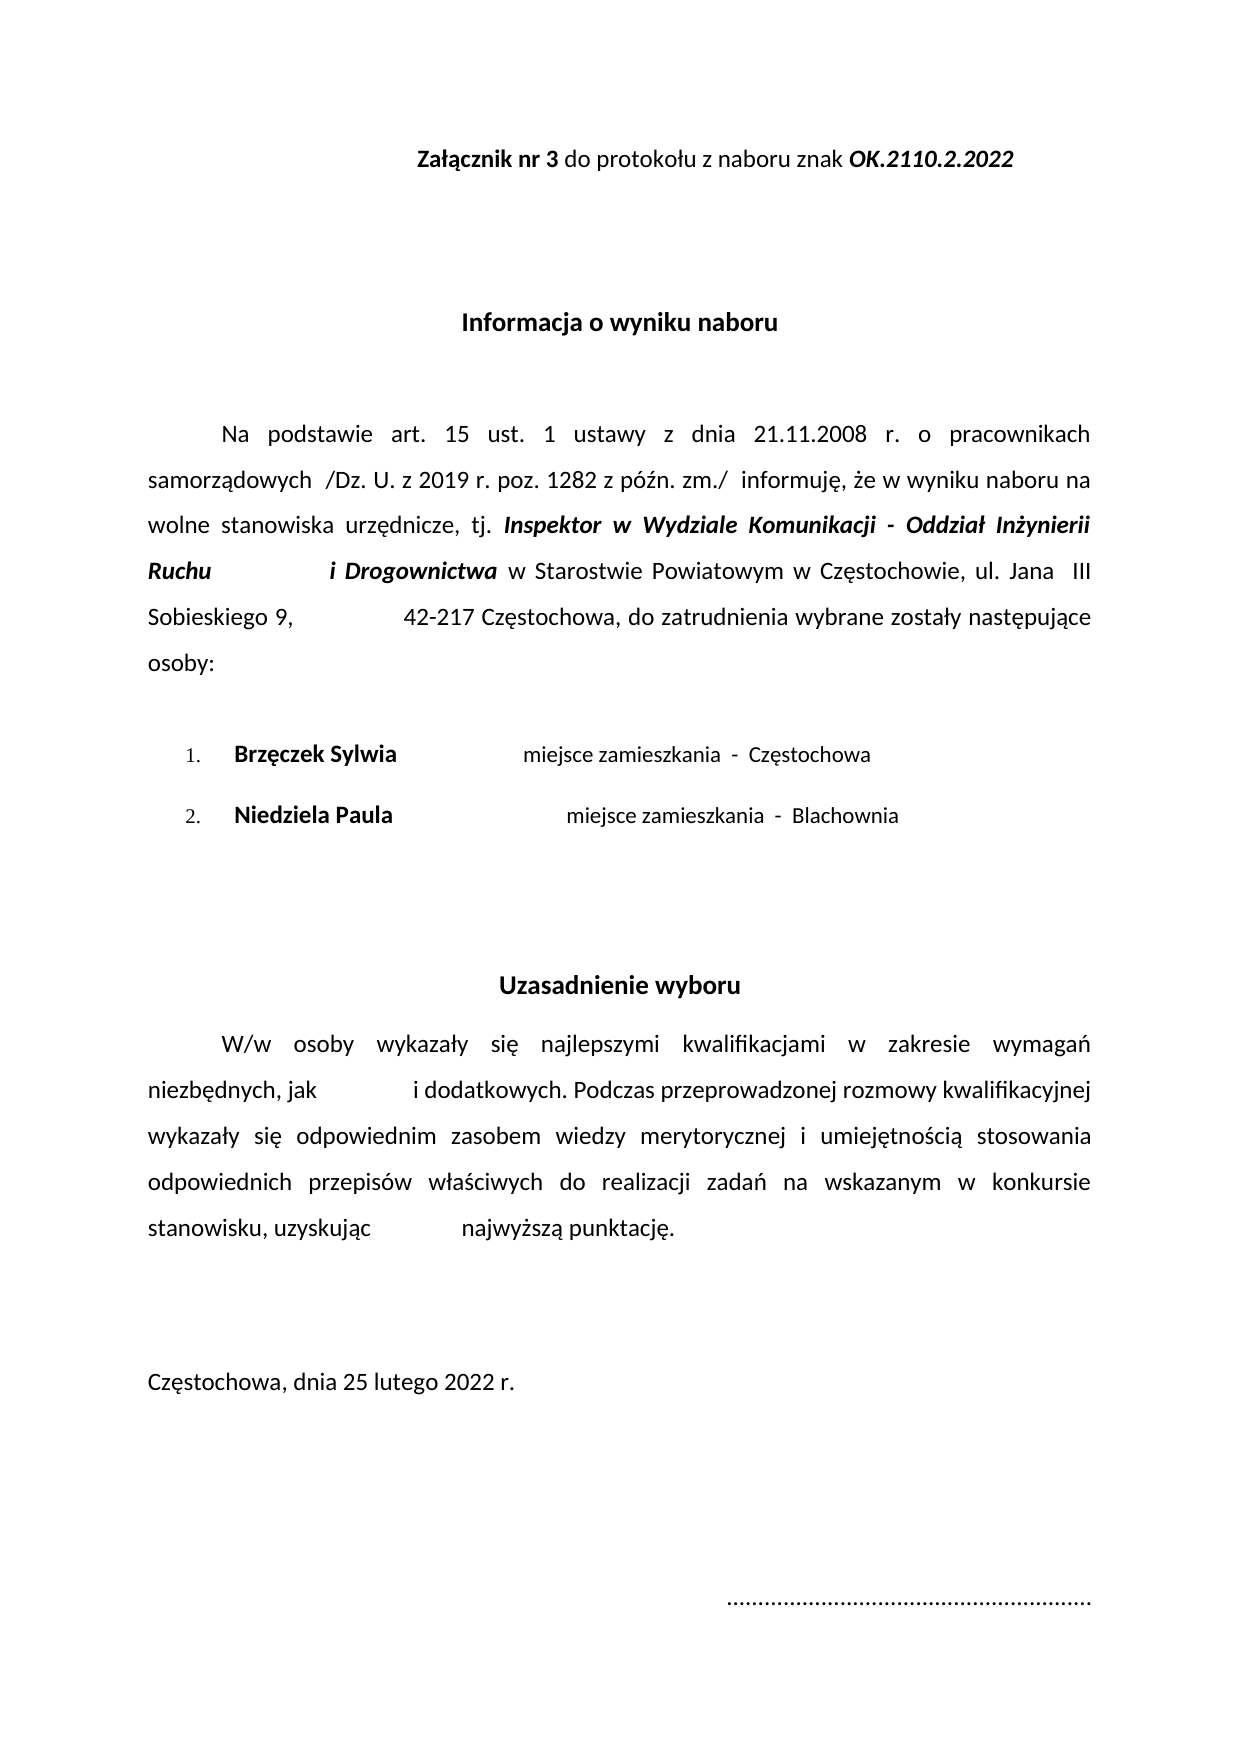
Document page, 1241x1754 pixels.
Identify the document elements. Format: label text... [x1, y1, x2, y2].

text .......................................................... [148, 1581, 1092, 1612]
list Brzęczek Sylwia miejsce zamieszkania - Częstochowa [185, 738, 1092, 769]
text Załącznik nr 3 do protokołu z naboru znak OK.2110.2.2022 [148, 143, 1092, 174]
text Informacja o wyniku naboru [148, 305, 1092, 338]
text Uzasadnienie wyboru [148, 968, 1092, 1001]
text Na podstawie art. 15 ust. 1 ustawy z dnia 21.11.2008 r. o pracownikach samorządowych /Dz. U. z 2019 r. poz. 1282 z późn. zm./ informuję, że w wyniku naboru na wolne stanowiska urzędnicze, tj. Inspektor w Wydziale Komunikacji - Oddział Inżynierii Ruchu i Drogownictwa w Starostwie Powiatowym w Częstochowie, ul. Jana III Sobieskiego 9, 42-217 Częstochowa, do zatrudnienia wybrane zostały następujące osoby: [148, 416, 1092, 677]
text Częstochowa, dnia 25 lutego 2022 r. [148, 1367, 1092, 1397]
list Niedziela Paula miejsce zamieszkania - Blachownia [185, 799, 1092, 830]
text W/w osoby wykazały się najlepszymi kwalifikacjami w zakresie wymagań niezbędnych, jak i dodatkowych. Podczas przeprowadzonej rozmowy kwalifikacyjnej wykazały się odpowiednim zasobem wiedzy merytorycznej i umiejętnością stosowania odpowiednich przepisów właściwych do realizacji zadań na wskazanym w konkursie stanowisku, uzyskując najwyższą punktację. [148, 1026, 1092, 1242]
